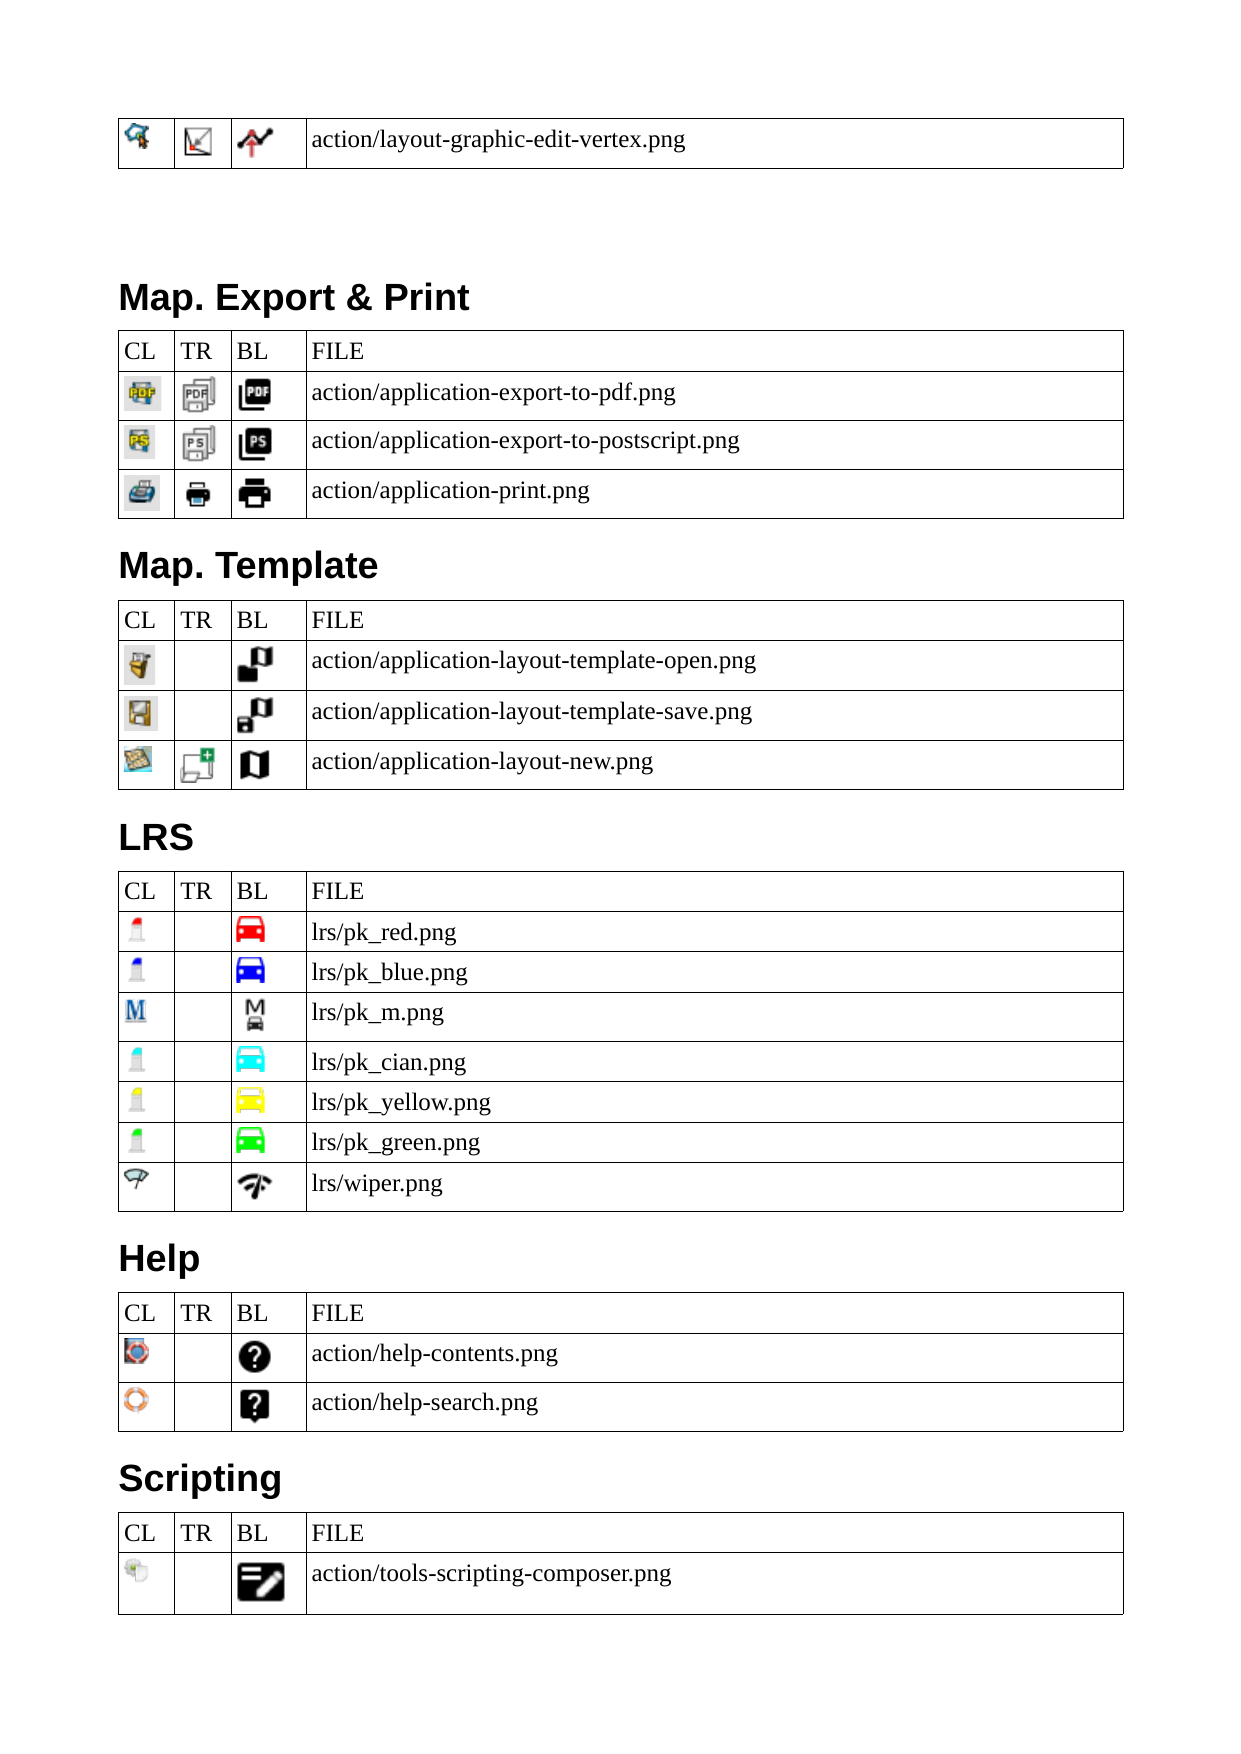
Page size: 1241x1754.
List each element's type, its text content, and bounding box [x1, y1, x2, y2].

picture [236, 997, 275, 1036]
table_header TR [175, 872, 231, 911]
table_cell [175, 912, 231, 951]
table_cell lrs/pk_cian.png [307, 1042, 1123, 1081]
table_header BL [232, 331, 306, 371]
table_header CL [119, 331, 174, 371]
table_cell [119, 1082, 174, 1122]
table_cell action/application-export-to-pdf.png [307, 372, 1123, 420]
table_cell [232, 1123, 306, 1162]
subtitle Help [118, 1236, 1122, 1280]
table_header CL [119, 601, 174, 640]
table_cell [119, 1163, 174, 1211]
table_cell [119, 119, 174, 168]
table_header TR [175, 1293, 231, 1332]
table_cell action/application-print.png [307, 470, 1123, 518]
table_cell lrs/pk_blue.png [307, 952, 1123, 992]
table_header FILE [307, 1513, 1123, 1552]
table_header FILE [307, 1293, 1123, 1332]
subtitle Scripting [118, 1456, 1122, 1499]
table_cell lrs/wiper.png [307, 1163, 1123, 1211]
picture [236, 1387, 274, 1425]
table_cell action/application-layout-template-open.png [307, 641, 1123, 690]
picture [236, 1167, 274, 1206]
picture [236, 696, 275, 735]
table_cell lrs/pk_yellow.png [307, 1082, 1123, 1122]
picture [123, 1338, 149, 1364]
table_cell action/layout-graphic-edit-vertex.png [307, 119, 1123, 168]
picture [123, 1127, 149, 1153]
picture [123, 916, 149, 942]
picture [236, 957, 265, 983]
table_cell [232, 1334, 306, 1382]
table_cell action/tools-scripting-composer.png [307, 1553, 1123, 1614]
table_cell [175, 1082, 231, 1122]
table_cell action/application-layout-new.png [307, 741, 1123, 789]
picture [236, 1087, 265, 1113]
picture [236, 1046, 265, 1072]
picture [236, 746, 274, 784]
subtitle Map. Template [118, 543, 1122, 587]
table_cell [175, 641, 231, 690]
table_cell [175, 741, 231, 789]
table_header TR [175, 601, 231, 640]
table_cell [119, 952, 174, 992]
picture [123, 123, 149, 149]
picture [180, 425, 217, 463]
table_cell [175, 470, 231, 518]
table_cell [175, 691, 231, 740]
table_cell [232, 372, 306, 420]
picture [236, 376, 274, 414]
table_cell lrs/pk_red.png [307, 912, 1123, 951]
picture [123, 475, 160, 511]
picture [123, 1387, 149, 1414]
table_cell [175, 1334, 231, 1382]
table_cell [119, 641, 174, 690]
picture [236, 123, 275, 163]
table_header CL [119, 872, 174, 911]
table_cell [232, 912, 306, 951]
table_cell action/help-search.png [307, 1383, 1123, 1431]
table_cell [119, 372, 174, 420]
table_header FILE [307, 331, 1123, 371]
picture [123, 997, 149, 1023]
table_cell [119, 912, 174, 951]
table_cell [232, 470, 306, 518]
picture [123, 1167, 149, 1193]
table_cell [119, 1334, 174, 1382]
table_cell [119, 470, 174, 518]
picture [123, 425, 156, 459]
table_cell [119, 691, 174, 740]
table_cell lrs/pk_m.png [307, 993, 1123, 1041]
table_cell [119, 741, 174, 789]
table_cell [232, 1383, 306, 1431]
table_cell [232, 1163, 306, 1211]
table_header BL [232, 872, 306, 911]
picture [123, 645, 156, 685]
table_header FILE [307, 601, 1123, 640]
picture [123, 746, 152, 772]
table_cell [232, 119, 306, 168]
picture [123, 957, 149, 982]
table_header CL [119, 1293, 174, 1332]
table_cell [119, 1042, 174, 1081]
table_header CL [119, 1513, 174, 1552]
table_header TR [175, 331, 231, 371]
table_cell action/application-layout-template-save.png [307, 691, 1123, 740]
table_cell [175, 1553, 231, 1614]
table_cell [119, 1383, 174, 1431]
picture [180, 376, 217, 414]
picture [180, 123, 217, 161]
table_cell [232, 1553, 306, 1614]
table_header BL [232, 1513, 306, 1552]
table_cell [119, 1123, 174, 1162]
picture [236, 916, 265, 942]
table_cell [232, 691, 306, 740]
table_cell [232, 952, 306, 992]
table_cell [232, 993, 306, 1041]
table_cell [119, 1553, 174, 1614]
picture [123, 1046, 149, 1072]
table_header BL [232, 601, 306, 640]
table_cell action/application-export-to-postscript.png [307, 421, 1123, 469]
picture [180, 746, 217, 783]
table_cell [175, 1042, 231, 1081]
picture [123, 1558, 149, 1583]
table_cell [175, 1123, 231, 1162]
table_cell lrs/pk_green.png [307, 1123, 1123, 1162]
table_header TR [175, 1513, 231, 1552]
table_cell [232, 741, 306, 789]
table_cell [232, 1042, 306, 1081]
table_cell [232, 1082, 306, 1122]
table_cell [119, 421, 174, 469]
table_cell [175, 1383, 231, 1431]
table_cell [175, 993, 231, 1041]
table_cell [175, 119, 231, 168]
table_cell [232, 421, 306, 469]
picture [123, 376, 162, 411]
picture [236, 475, 274, 513]
picture [123, 696, 159, 731]
picture [123, 1087, 149, 1112]
picture [236, 1558, 287, 1608]
subtitle Map. Export & Print [118, 274, 1122, 318]
table_cell [175, 952, 231, 992]
picture [236, 1338, 274, 1376]
picture [180, 475, 217, 512]
table_cell [232, 641, 306, 690]
table_header BL [232, 1293, 306, 1332]
table_cell action/help-contents.png [307, 1334, 1123, 1382]
table_cell [175, 1163, 231, 1211]
picture [236, 425, 275, 464]
table_cell [175, 372, 231, 420]
picture [236, 1127, 265, 1153]
subtitle LRS [118, 814, 1122, 858]
table_cell [119, 993, 174, 1041]
picture [236, 645, 275, 684]
table_cell [175, 421, 231, 469]
table_header FILE [307, 872, 1123, 911]
